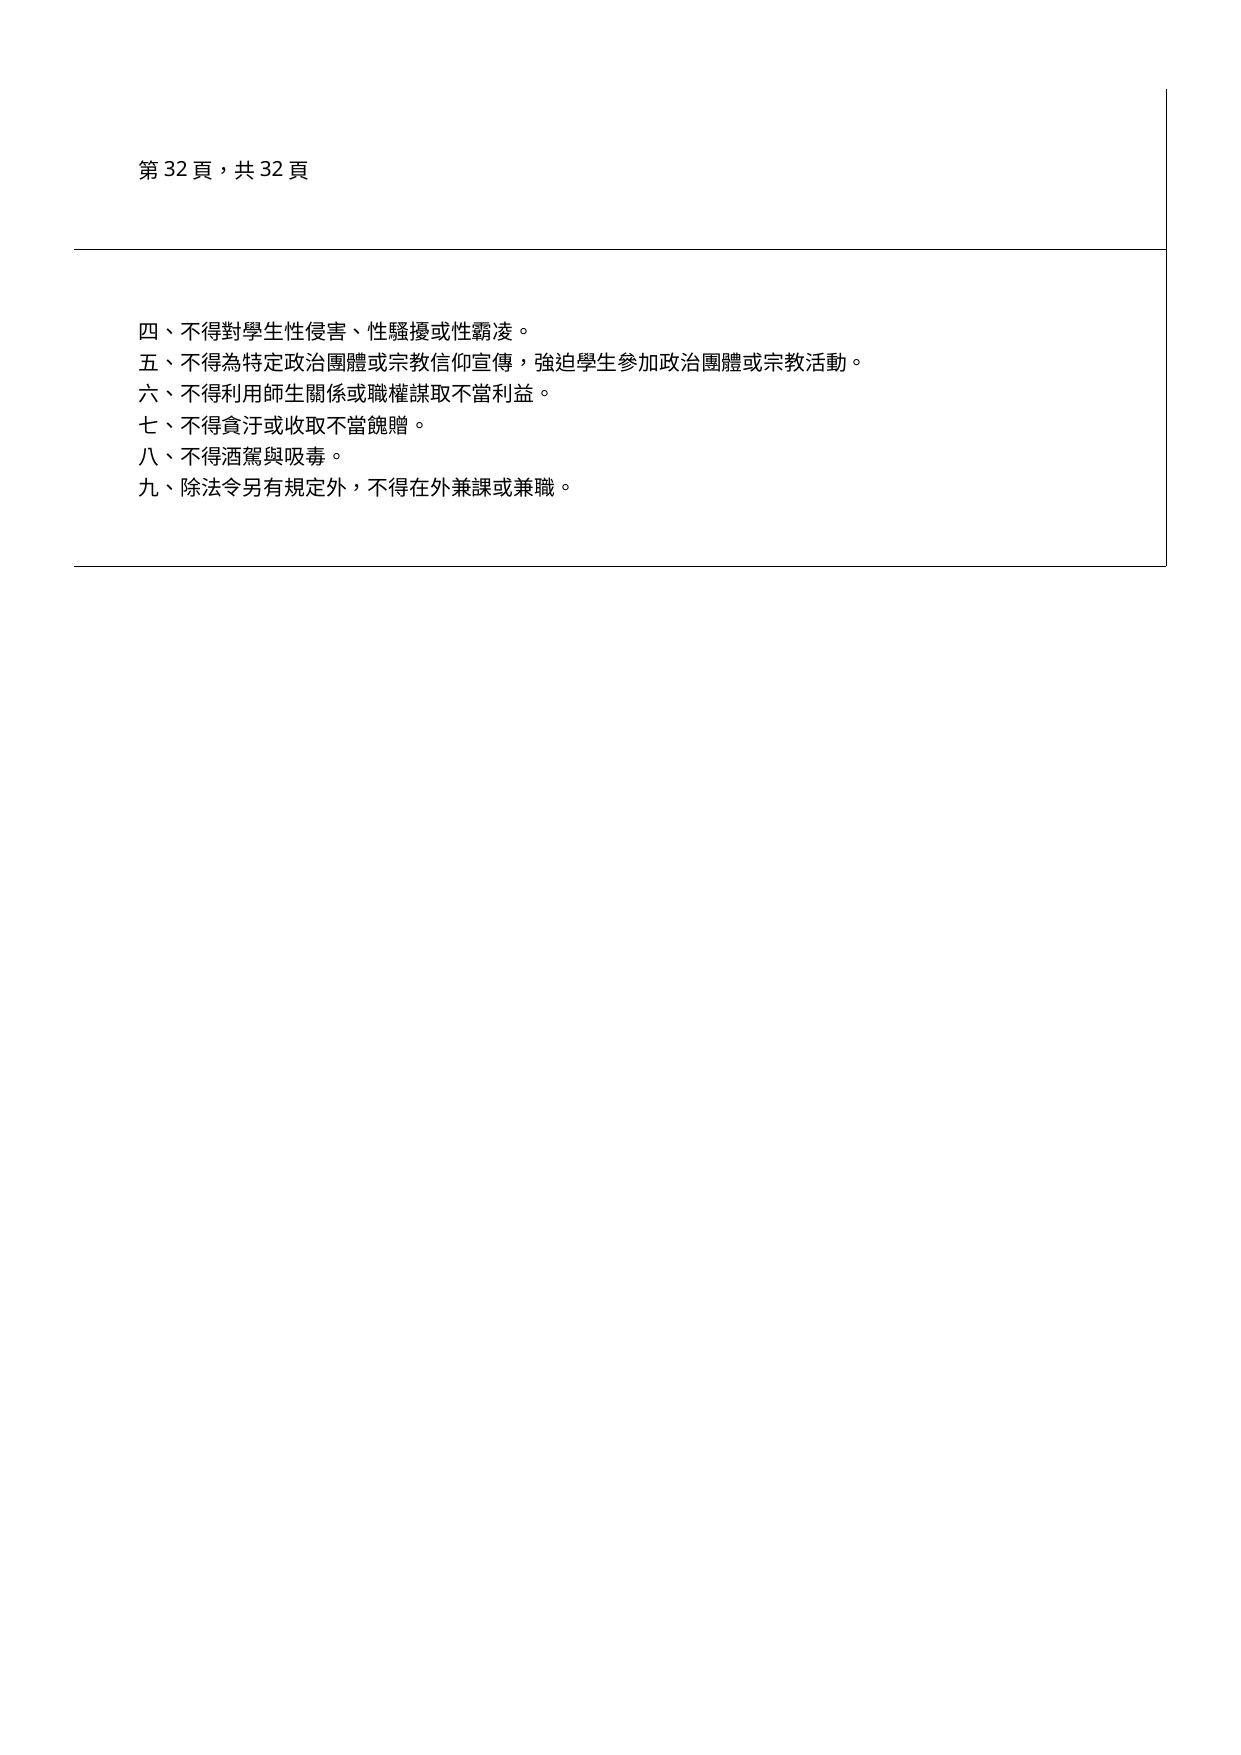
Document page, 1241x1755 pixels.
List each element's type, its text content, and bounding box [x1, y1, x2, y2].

text 七、不得貪汙或收取不當餽贈。 [74, 408, 1166, 439]
text 五、不得為特定政治團體或宗教信仰宣傳，強迫學生參加政治團體或宗教活動。 [74, 345, 1166, 376]
text 六、不得利用師生關係或職權謀取不當利益。 [74, 376, 1166, 408]
text 九、除法令另有規定外，不得在外兼課或兼職。 [74, 471, 1166, 566]
text 八、不得酒駕與吸毒。 [74, 439, 1166, 471]
text 四、不得對學生性侵害、性騷擾或性霸凌。 [74, 249, 1166, 345]
